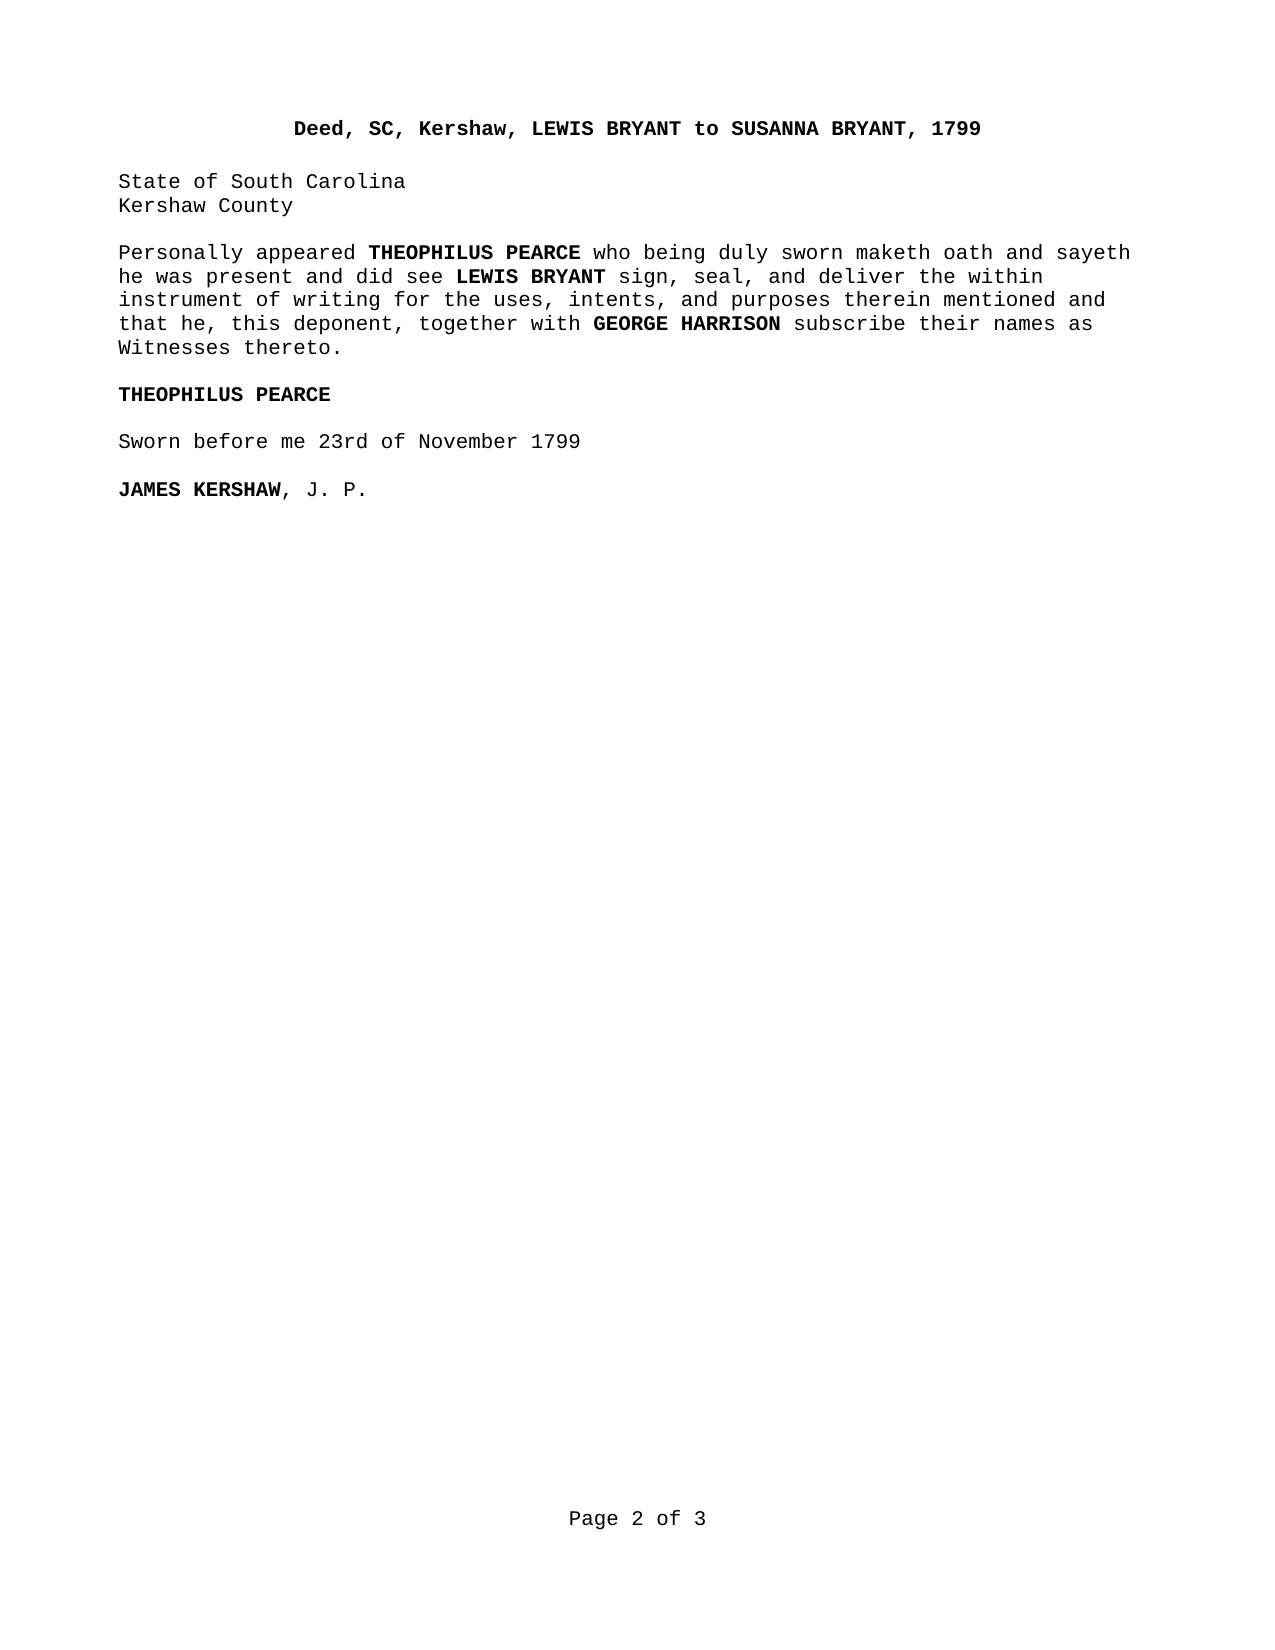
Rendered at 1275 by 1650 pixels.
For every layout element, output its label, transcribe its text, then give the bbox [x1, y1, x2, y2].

text Kershaw County [118, 195, 1157, 218]
text Personally appeared Theophilus Pearce who being duly sworn maketh oath and sayeth he was present and did see Lewis Bryant sign, seal, and deliver the within instrument of writing for the uses, intents, and purposes therein mentioned and that he, this deponent, together with George Harrison subscribe their names as Witnesses thereto. [118, 242, 1157, 360]
text James Kershaw, J. P. [118, 479, 1157, 502]
text Theophilus Pearce [118, 384, 1157, 408]
text State of South Carolina [118, 171, 1157, 195]
text Sworn before me 23rd of November 1799 [118, 431, 1157, 455]
